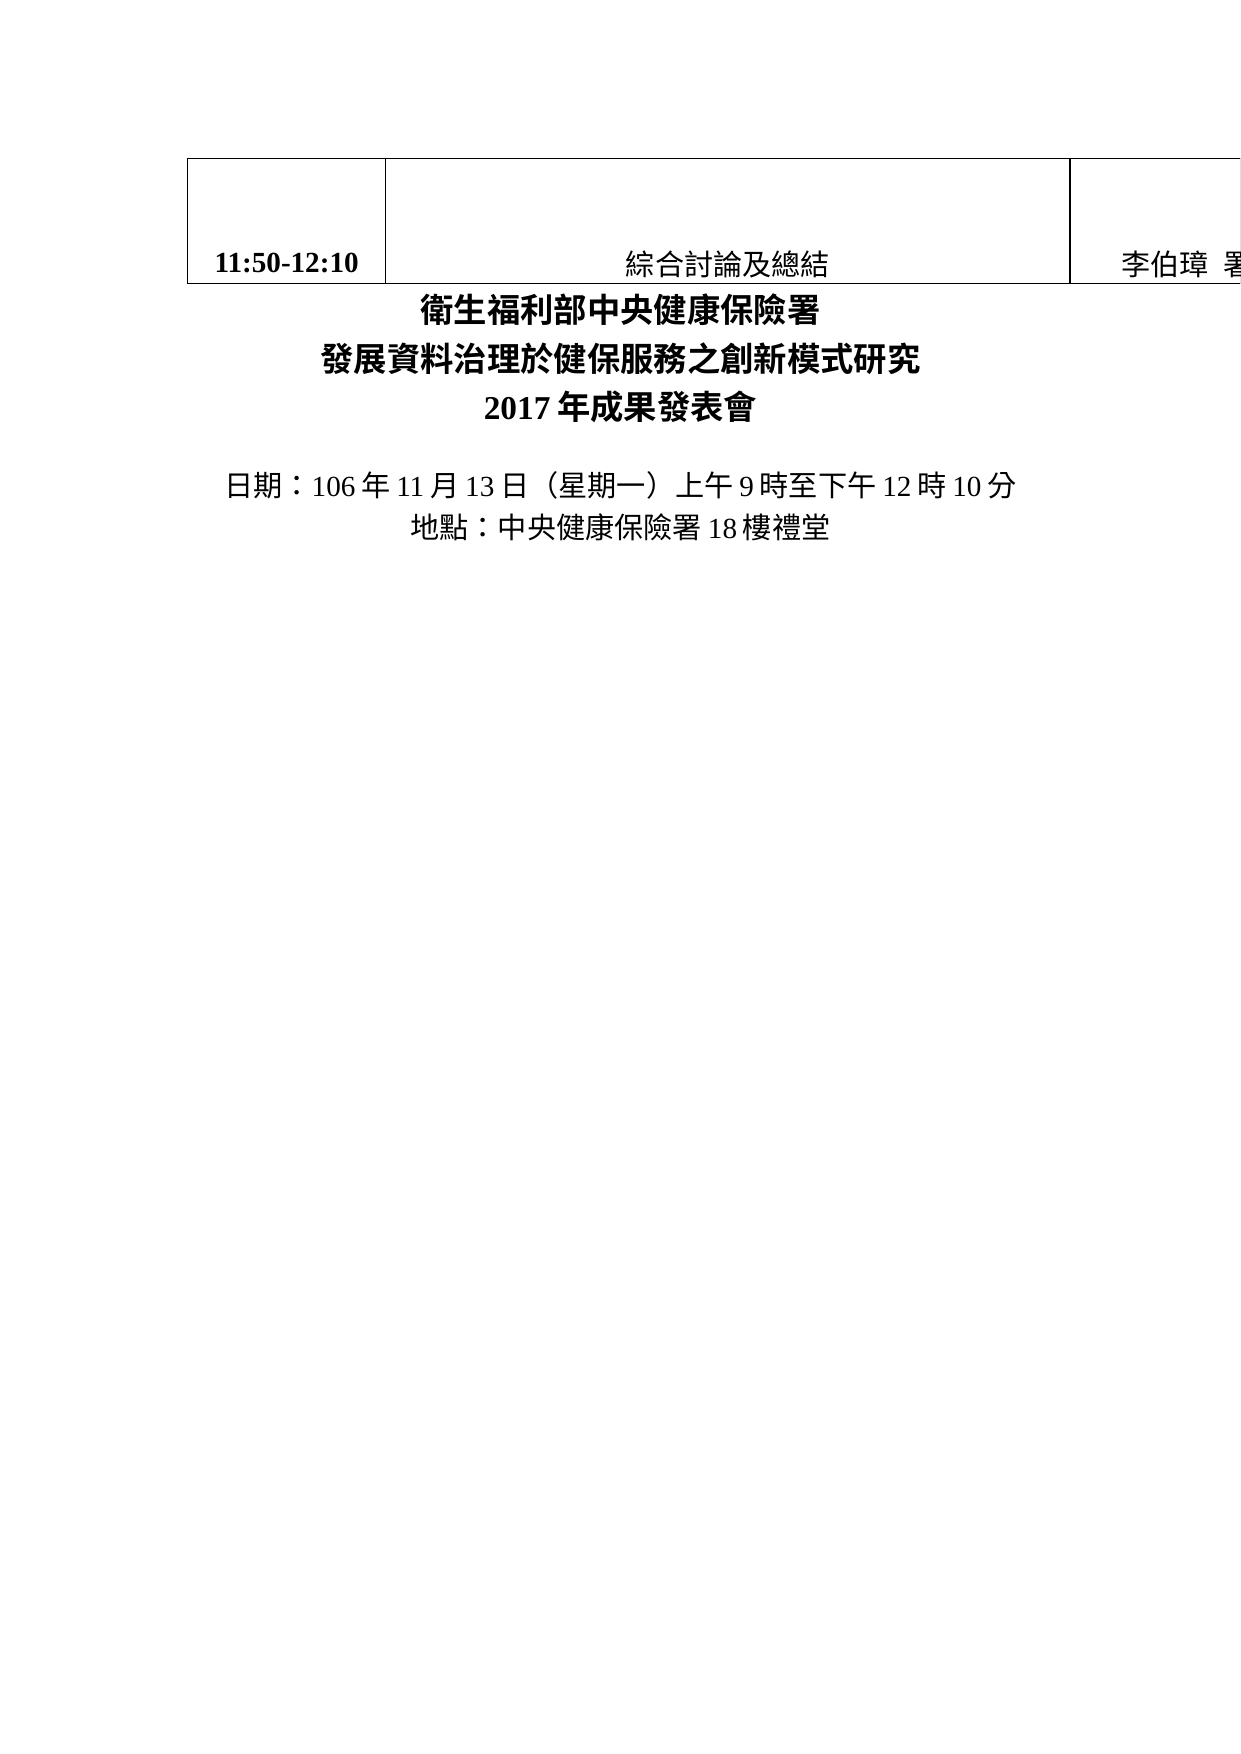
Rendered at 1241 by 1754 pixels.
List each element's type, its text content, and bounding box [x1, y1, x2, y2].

text 發展資料治理於健保服務之創新模式研究 [187, 332, 1053, 381]
text 2017年成果發表會 [187, 381, 1053, 429]
text 地點：中央健康保險署18樓禮堂 [187, 505, 1053, 547]
table_cell 綜合討論及總結 [386, 159, 1069, 283]
table_cell 11:50-12:10 [188, 159, 385, 283]
table_cell 李伯璋 署長 [1071, 159, 1240, 283]
text 日期：106年11月13日（星期一）上午9時至下午12時10分 [187, 462, 1053, 505]
text 衛生福利部中央健康保險署 [187, 284, 1053, 332]
